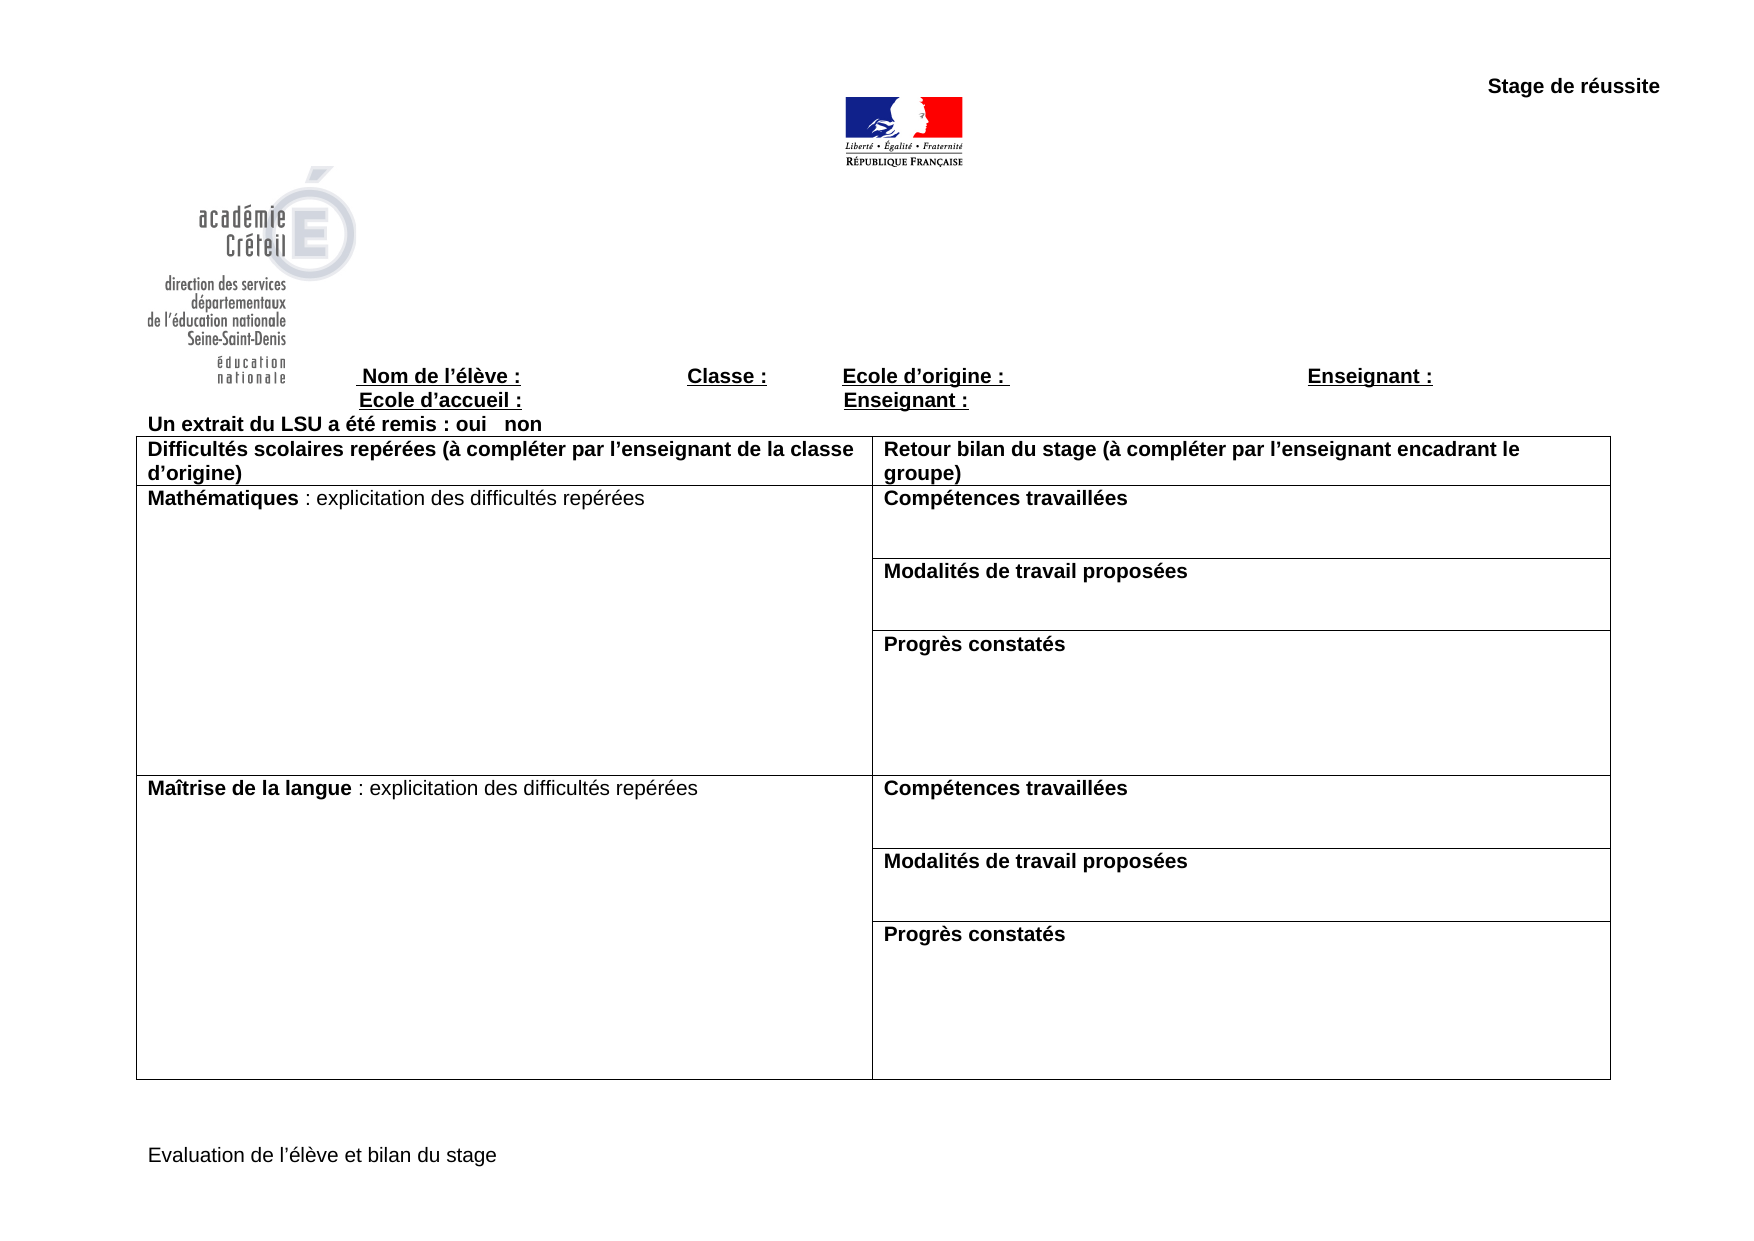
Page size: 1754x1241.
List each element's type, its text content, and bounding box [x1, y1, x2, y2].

text Nom de l’élève : Classe : Ecole d’origine : Enseignant : [148, 167, 1660, 388]
table_header Retour bilan du stage (à compléter par l’enseignant encadrant le groupe) [873, 437, 1610, 484]
table_cell Progrès constatés [873, 631, 1610, 775]
table_cell Compétences travaillées [873, 486, 1610, 557]
table_cell Compétences travaillées [873, 776, 1610, 848]
picture [845, 97, 963, 167]
picture [147, 166, 357, 384]
table_cell Modalités de travail proposées [873, 559, 1610, 630]
text Ecole d’accueil : Enseignant : [295, 388, 1660, 412]
text Un extrait du LSU a été remis : oui non [148, 412, 1660, 436]
table_cell Mathématiques : explicitation des difficultés repérées [137, 486, 872, 775]
table_header Difficultés scolaires repérées (à compléter par l’enseignant de la classe d’origine) [137, 437, 872, 484]
table_cell Maîtrise de la langue : explicitation des difficultés repérées [137, 776, 872, 1079]
table_cell Modalités de travail proposées [873, 849, 1610, 921]
table_cell Progrès constatés [873, 922, 1610, 1079]
